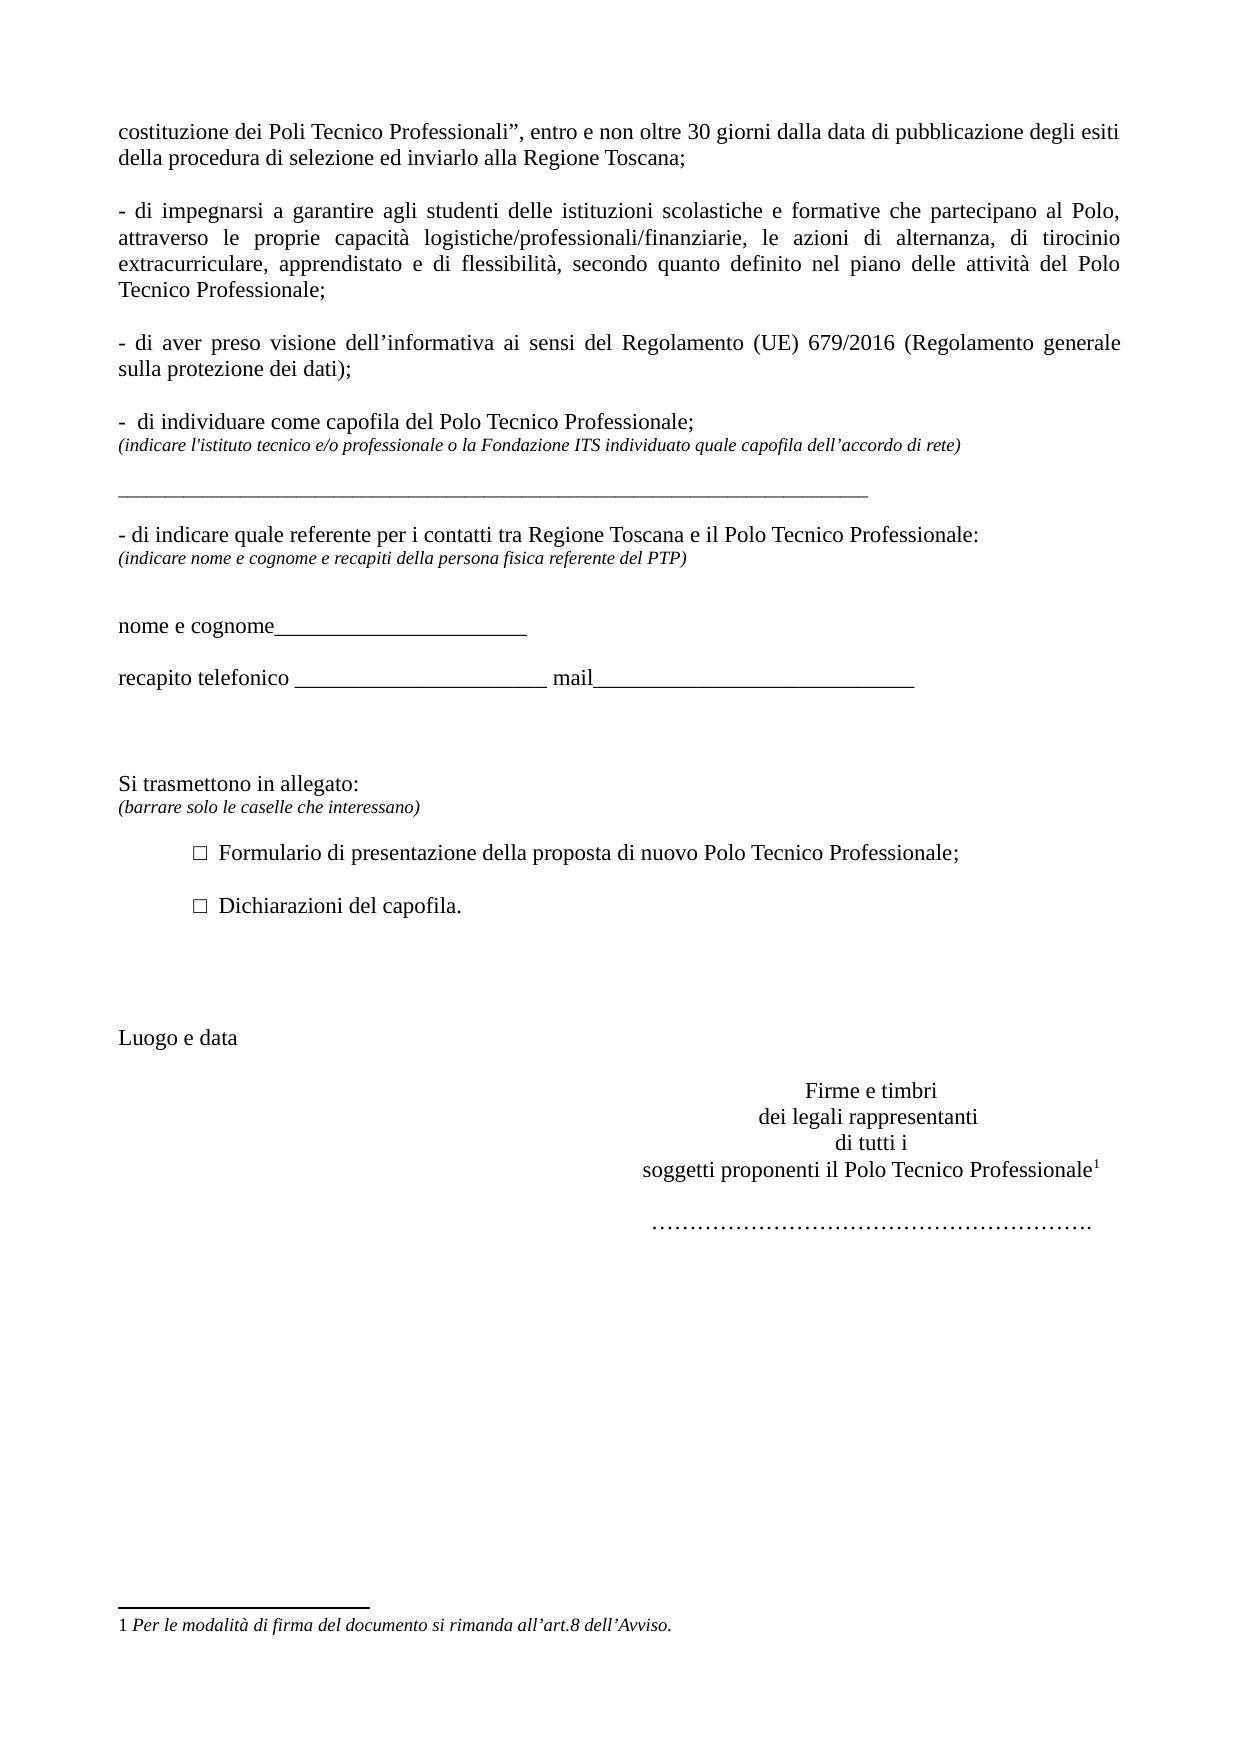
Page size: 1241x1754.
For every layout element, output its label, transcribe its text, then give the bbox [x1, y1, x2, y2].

text - di indicare quale referente per i contatti tra Regione Toscana e il Polo Tecnico Professionale: [118, 521, 1122, 547]
text (barrare solo le caselle che interessano) [118, 796, 1122, 818]
text Firme e timbri [620, 1077, 1122, 1103]
text soggetti proponenti il Polo Tecnico Professionale [620, 1156, 1122, 1182]
text (indicare nome e cognome e recapiti della persona fisica referente del PTP) [118, 547, 1122, 568]
text - di aver preso visione dell’informativa ai sensi del Regolamento (UE) 679/2016 (Regolamento generale sulla protezione dei dati); [118, 329, 1122, 382]
text (indicare l'istituto tecnico e/o professionale o la Fondazione ITS individuato quale capofila dell’accordo di rete) [118, 434, 1122, 456]
list □ Dichiarazioni del capofila. [156, 892, 1122, 918]
text di tutti i [620, 1129, 1122, 1156]
text - di impegnarsi a garantire agli studenti delle istituzioni scolastiche e formative che partecipano al Polo, attraverso le proprie capacità logistiche/professionali/finanziarie, le azioni di alternanza, di tirocinio extracurriculare, apprendistato e di flessibilità, secondo quanto definito nel piano delle attività del Polo Tecnico Professionale; [118, 197, 1122, 303]
text …………………………………………………. [620, 1208, 1122, 1235]
text Si trasmettono in allegato: [118, 770, 1122, 796]
text Per le modalità di firma del documento si rimanda all’art.8 dell’Avviso. [118, 1614, 1122, 1636]
text - di individuare come capofila del Polo Tecnico Professionale; [118, 408, 1122, 434]
text recapito telefonico ______________________ mail____________________________ [118, 664, 1122, 691]
text ________________________________________________________________________________ [118, 477, 1122, 499]
list □ Formulario di presentazione della proposta di nuovo Polo Tecnico Professionale; [156, 839, 1122, 866]
text nome e cognome______________________ [118, 612, 1122, 638]
text costituzione dei Poli Tecnico Professionali”, entro e non oltre 30 giorni dalla data di pubblicazione degli esiti della procedura di selezione ed inviarlo alla Regione Toscana; [118, 118, 1122, 171]
text dei legali rappresentanti [620, 1103, 1122, 1129]
text Luogo e data [118, 1024, 1122, 1050]
